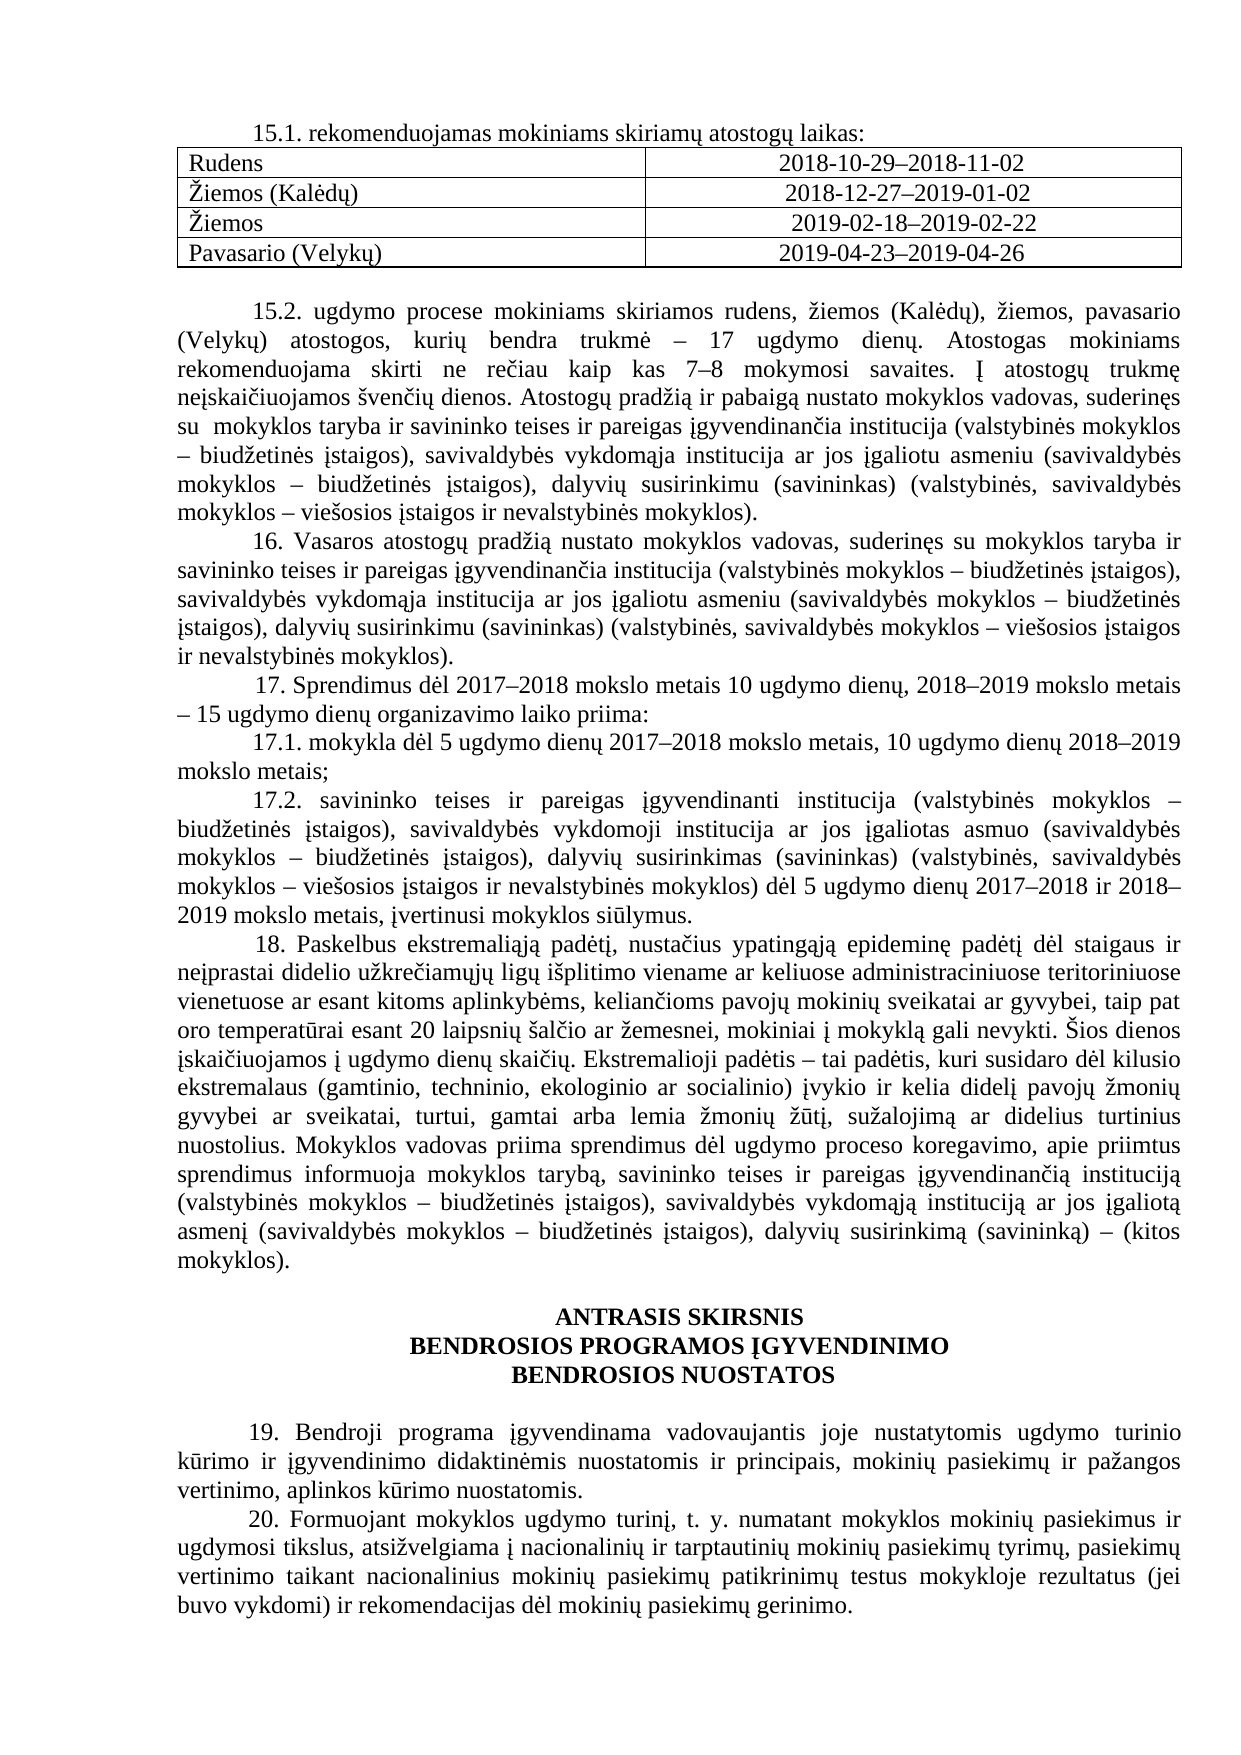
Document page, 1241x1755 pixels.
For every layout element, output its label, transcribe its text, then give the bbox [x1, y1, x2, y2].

table_cell Žiemos [178, 208, 645, 237]
text 17.1. mokykla dėl 5 ugdymo dienų 2017–2018 mokslo metais, 10 ugdymo dienų 2018–2019 mokslo metais; [177, 727, 1182, 785]
table_cell 2019-02-18–2019-02-22 [646, 208, 1181, 237]
text BENDROSIOS PROGRAMOS ĮGYVENDINIMO [177, 1331, 1182, 1360]
text 15.2. ugdymo procese mokiniams skiriamos rudens, žiemos (Kalėdų), žiemos, pavasario (Velykų) atostogos, kurių bendra trukmė – 17 ugdymo dienų. Atostogas mokiniams rekomenduojama skirti ne rečiau kaip kas 7–8 mokymosi savaites. Į atostogų trukmę neįskaičiuojamos švenčių dienos. Atostogų pradžią ir pabaigą nustato mokyklos vadovas, suderinęs su mokyklos taryba ir savininko teises ir pareigas įgyvendinančia institucija (valstybinės mokyklos – biudžetinės įstaigos), savivaldybės vykdomąja institucija ar jos įgaliotu asmeniu (savivaldybės mokyklos – biudžetinės įstaigos), dalyvių susirinkimu (savininkas) (valstybinės, savivaldybės mokyklos – viešosios įstaigos ir nevalstybinės mokyklos). [177, 296, 1182, 526]
text ANTRASIS SKIRSNIS [177, 1302, 1182, 1331]
text 16. Vasaros atostogų pradžią nustato mokyklos vadovas, suderinęs su mokyklos taryba ir savininko teises ir pareigas įgyvendinančia institucija (valstybinės mokyklos – biudžetinės įstaigos), savivaldybės vykdomąja institucija ar jos įgaliotu asmeniu (savivaldybės mokyklos – biudžetinės įstaigos), dalyvių susirinkimu (savininkas) (valstybinės, savivaldybės mokyklos – viešosios įstaigos ir nevalstybinės mokyklos). [177, 526, 1182, 670]
text 19. Bendroji programa įgyvendinama vadovaujantis joje nustatytomis ugdymo turinio kūrimo ir įgyvendinimo didaktinėmis nuostatomis ir principais, mokinių pasiekimų ir pažangos vertinimo, aplinkos kūrimo nuostatomis. [177, 1417, 1182, 1504]
table_cell 2019-04-23–2019-04-26 [646, 238, 1181, 266]
table_header Rudens [178, 148, 645, 177]
table_header 2018-10-29–2018-11-02 [646, 148, 1181, 177]
table_cell Pavasario (Velykų) [178, 238, 645, 266]
text 20. Formuojant mokyklos ugdymo turinį, t. y. numatant mokyklos mokinių pasiekimus ir ugdymosi tikslus, atsižvelgiama į nacionalinių ir tarptautinių mokinių pasiekimų tyrimų, pasiekimų vertinimo taikant nacionalinius mokinių pasiekimų patikrinimų testus mokykloje rezultatus (jei buvo vykdomi) ir rekomendacijas dėl mokinių pasiekimų gerinimo. [177, 1504, 1182, 1619]
text 18. Paskelbus ekstremaliąją padėtį, nustačius ypatingąją epideminę padėtį dėl staigaus ir neįprastai didelio užkrečiamųjų ligų išplitimo viename ar keliuose administraciniuose teritoriniuose vienetuose ar esant kitoms aplinkybėms, keliančioms pavojų mokinių sveikatai ar gyvybei, taip pat oro temperatūrai esant 20 laipsnių šalčio ar žemesnei, mokiniai į mokyklą gali nevykti. Šios dienos įskaičiuojamos į ugdymo dienų skaičių. Ekstremalioji padėtis – tai padėtis, kuri susidaro dėl kilusio ekstremalaus (gamtinio, techninio, ekologinio ar socialinio) įvykio ir kelia didelį pavojų žmonių gyvybei ar sveikatai, turtui, gamtai arba lemia žmonių žūtį, sužalojimą ar didelius turtinius nuostolius. Mokyklos vadovas priima sprendimus dėl ugdymo proceso koregavimo, apie priimtus sprendimus informuoja mokyklos tarybą, savininko teises ir pareigas įgyvendinančią instituciją (valstybinės mokyklos – biudžetinės įstaigos), savivaldybės vykdomąją instituciją ar jos įgaliotą asmenį (savivaldybės mokyklos – biudžetinės įstaigos), dalyvių susirinkimą (savininką) – (kitos mokyklos). [177, 929, 1182, 1274]
table_cell Žiemos (Kalėdų) [178, 178, 645, 207]
text 17.2. savininko teises ir pareigas įgyvendinanti institucija (valstybinės mokyklos – biudžetinės įstaigos), savivaldybės vykdomoji institucija ar jos įgaliotas asmuo (savivaldybės mokyklos – biudžetinės įstaigos), dalyvių susirinkimas (savininkas) (valstybinės, savivaldybės mokyklos – viešosios įstaigos ir nevalstybinės mokyklos) dėl 5 ugdymo dienų 2017–2018 ir 2018–2019 mokslo metais, įvertinusi mokyklos siūlymus. [177, 785, 1182, 929]
table_cell 2018-12-27–2019-01-02 [646, 178, 1181, 207]
text 17. Sprendimus dėl 2017–2018 mokslo metais 10 ugdymo dienų, 2018–2019 mokslo metais – 15 ugdymo dienų organizavimo laiko priima: [177, 670, 1182, 727]
text 15.1. rekomenduojamas mokiniams skiriamų atostogų laikas: [177, 118, 1182, 147]
text BENDROSIOS NUOSTATOS [177, 1360, 1182, 1389]
